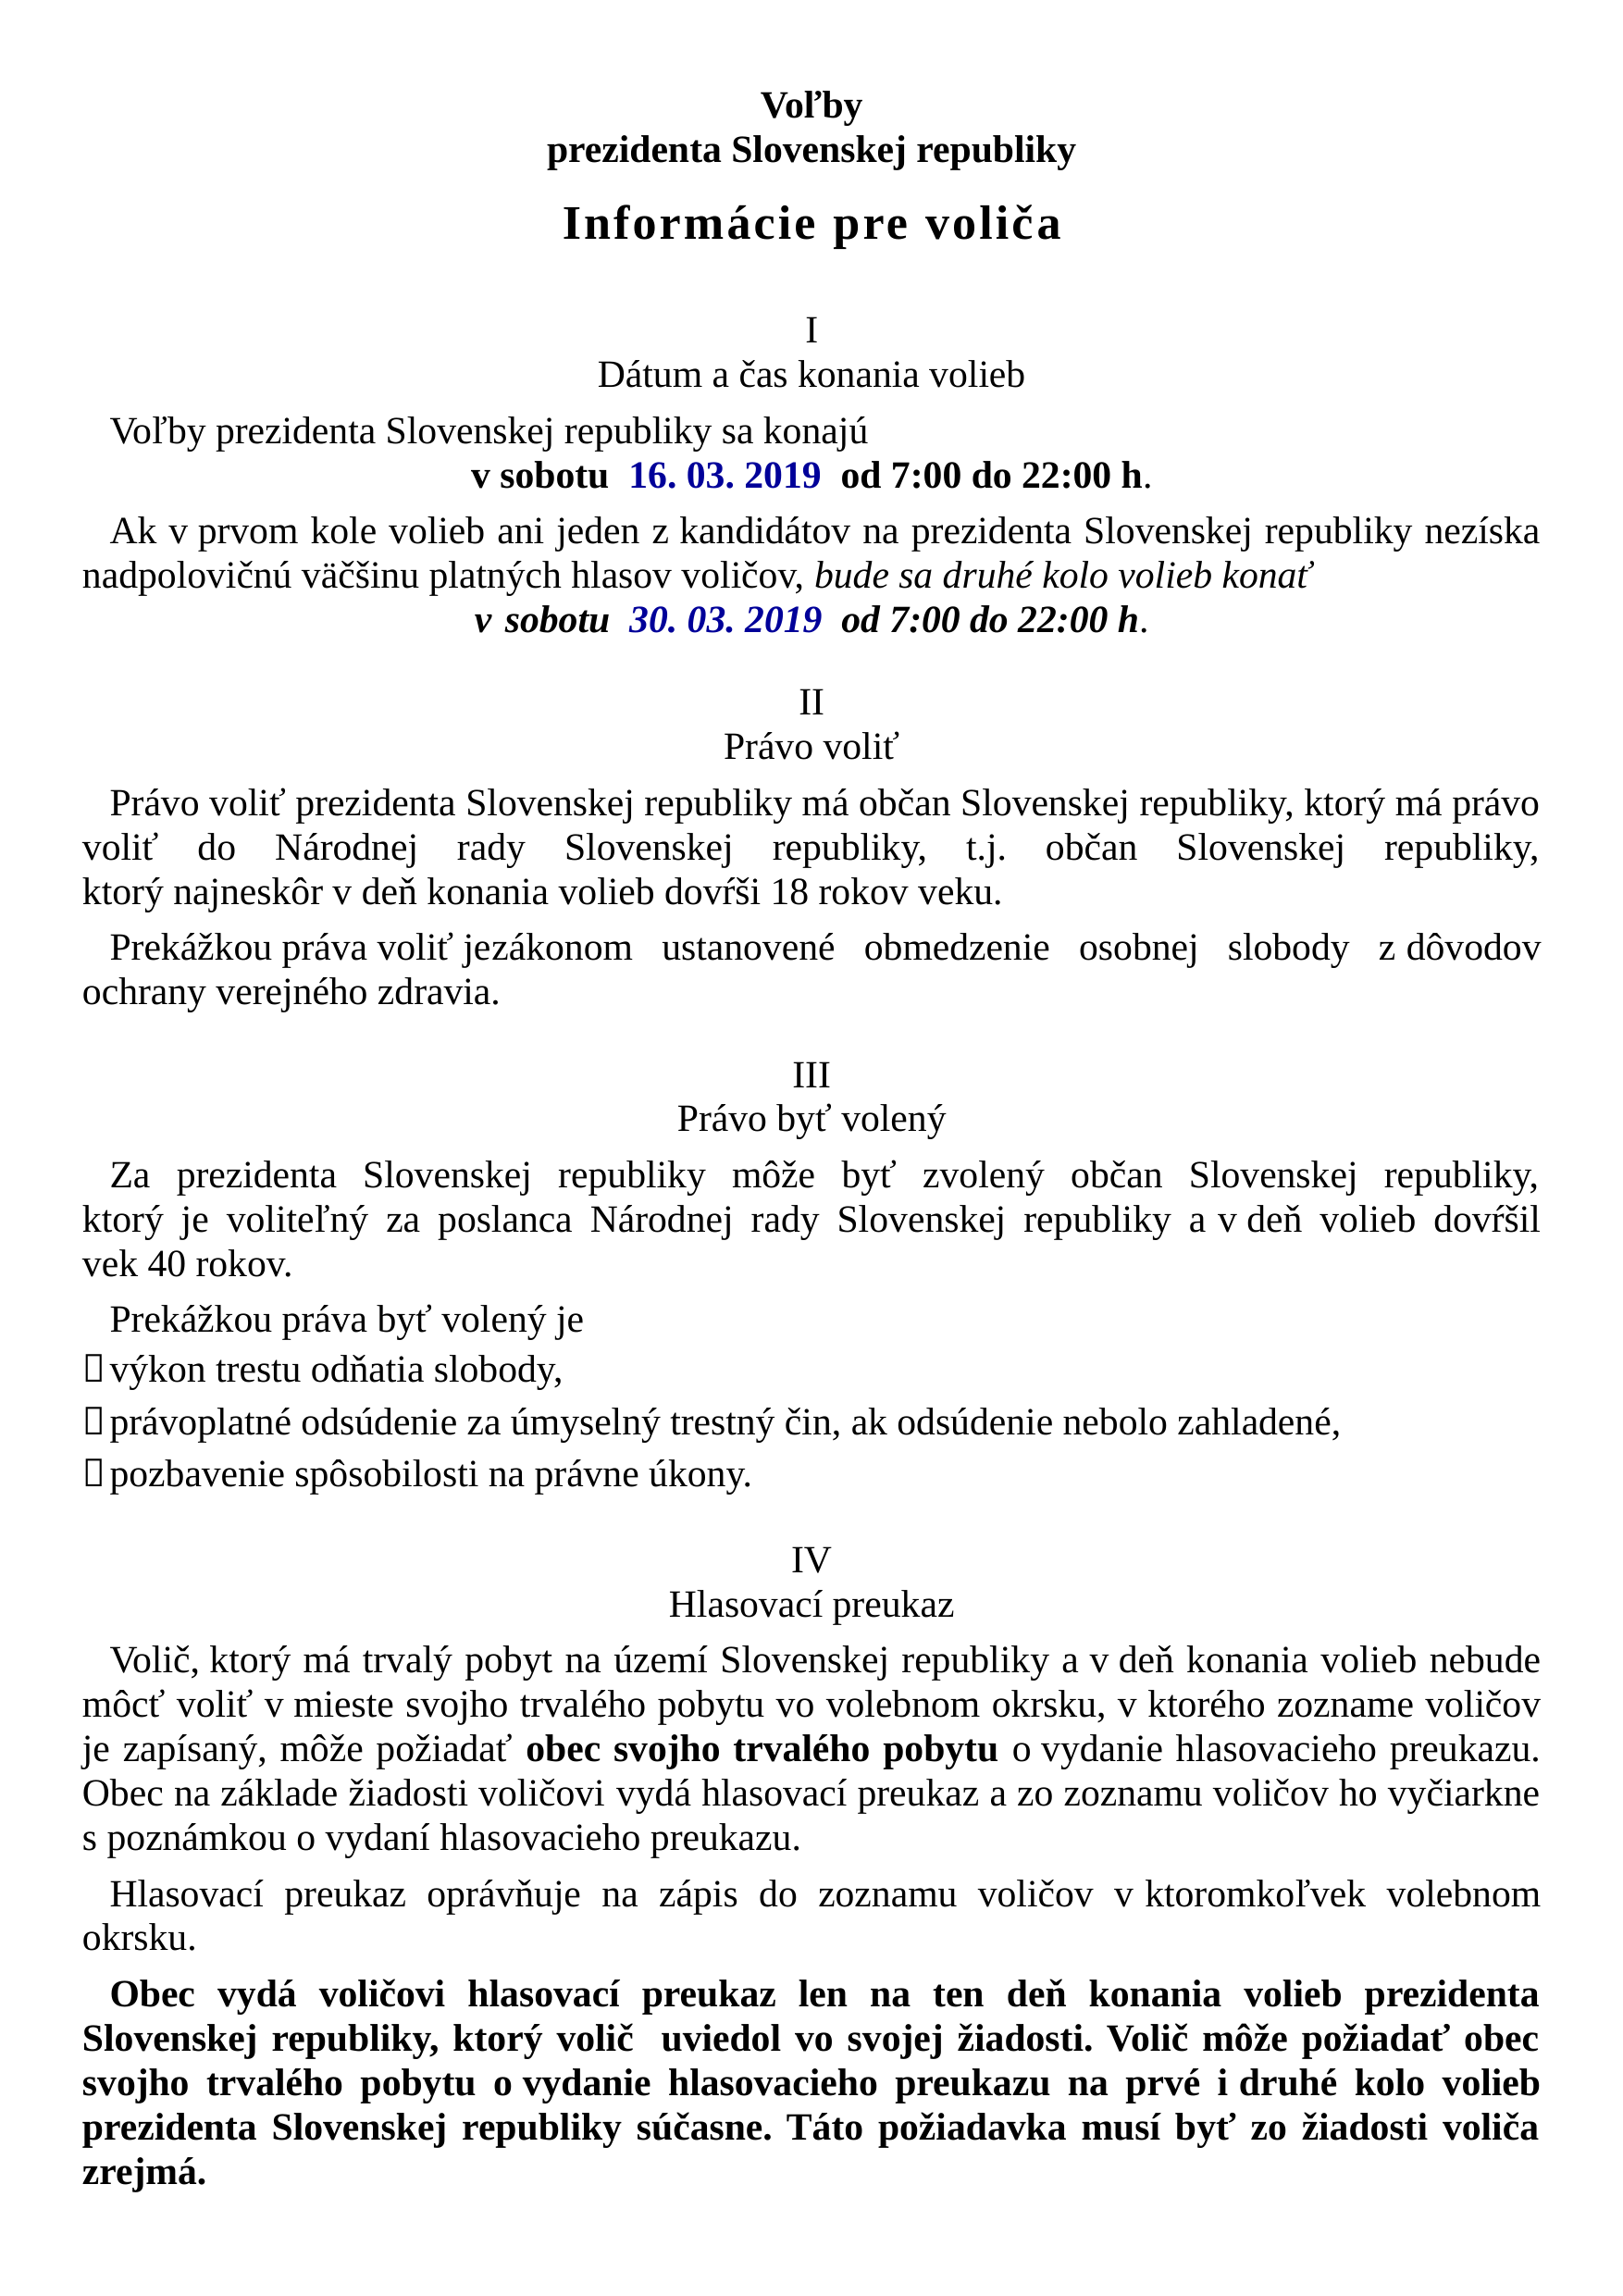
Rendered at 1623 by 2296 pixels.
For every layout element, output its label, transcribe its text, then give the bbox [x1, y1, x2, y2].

text Voľby prezidenta Slovenskej republiky sa konajú [82, 407, 1541, 452]
text Právo voliť [82, 724, 1541, 768]
text  pozbavenie spôsobilosti na právne úkony. [82, 1446, 1541, 1498]
text Informácie pre voliča [82, 193, 1541, 249]
text Prekážkou práva byť volený je [82, 1297, 1541, 1340]
text  právoplatné odsúdenie za úmyselný trestný čin, ak odsúdenie nebolo zahladené, [82, 1393, 1541, 1446]
text Právo byť volený [82, 1096, 1541, 1140]
text v sobotu 16. 03. 2019 od 7:00 do 22:00 h. [82, 452, 1541, 496]
text Za prezidenta Slovenskej republiky môže byť zvolený občan Slovenskej republiky, ktorý je voliteľný za poslanca Národnej rady Slovenskej republiky a v deň volieb dovŕšil vek 40 rokov. [82, 1151, 1541, 1285]
text Hlasovací preukaz [82, 1581, 1541, 1625]
text v sobotu 30. 03. 2019 od 7:00 do 22:00 h. [82, 596, 1541, 640]
text Voľby prezidenta Slovenskej republiky [82, 82, 1541, 170]
text II [82, 679, 1541, 724]
text  výkon trestu odňatia slobody, [82, 1340, 1541, 1393]
text Ak v prvom kole volieb ani jeden z kandidátov na prezidenta Slovenskej republiky nezíska nadpolovičnú väčšinu platných hlasov voličov, bude sa druhé kolo volieb konať [82, 507, 1541, 596]
text I [82, 307, 1541, 352]
text Prekážkou práva voliť je zákonom ustanovené obmedzenie osobnej slobody z dôvodov ochrany verejného zdravia. [82, 924, 1541, 1012]
text IV [82, 1537, 1541, 1581]
text Právo voliť prezidenta Slovenskej republiky má občan Slovenskej republiky, ktorý má právo voliť do Národnej rady Slovenskej republiky, t.j. občan Slovenskej republiky, ktorý najneskôr v deň konania volieb dovŕši 18 rokov veku. [82, 779, 1541, 912]
text Obec vydá voličovi hlasovací preukaz len na ten deň konania volieb prezidenta Slovenskej republiky, ktorý volič uviedol vo svojej žiadosti. Volič môže požiadať obec svojho trvalého pobytu o vydanie hlasovacieho preukazu na prvé i druhé kolo volieb prezidenta Slovenskej republiky súčasne. Táto požiadavka musí byť zo žiadosti voliča zrejmá. [82, 1970, 1541, 2192]
text Volič, ktorý má trvalý pobyt na území Slovenskej republiky a v deň konania volieb nebude môcť voliť v mieste svojho trvalého pobytu vo volebnom okrsku, v ktorého zozname voličov je zapísaný, môže požiadať obec svojho trvalého pobytu o vydanie hlasovacieho preukazu. Obec na základe žiadosti voličovi vydá hlasovací preukaz a zo zoznamu voličov ho vyčiarkne s poznámkou o vydaní hlasovacieho preukazu. [82, 1637, 1541, 1858]
text III [82, 1051, 1541, 1096]
text Hlasovací preukaz oprávňuje na zápis do zoznamu voličov v ktoromkoľvek volebnom okrsku. [82, 1870, 1541, 1959]
text Dátum a čas konania volieb [82, 352, 1541, 396]
